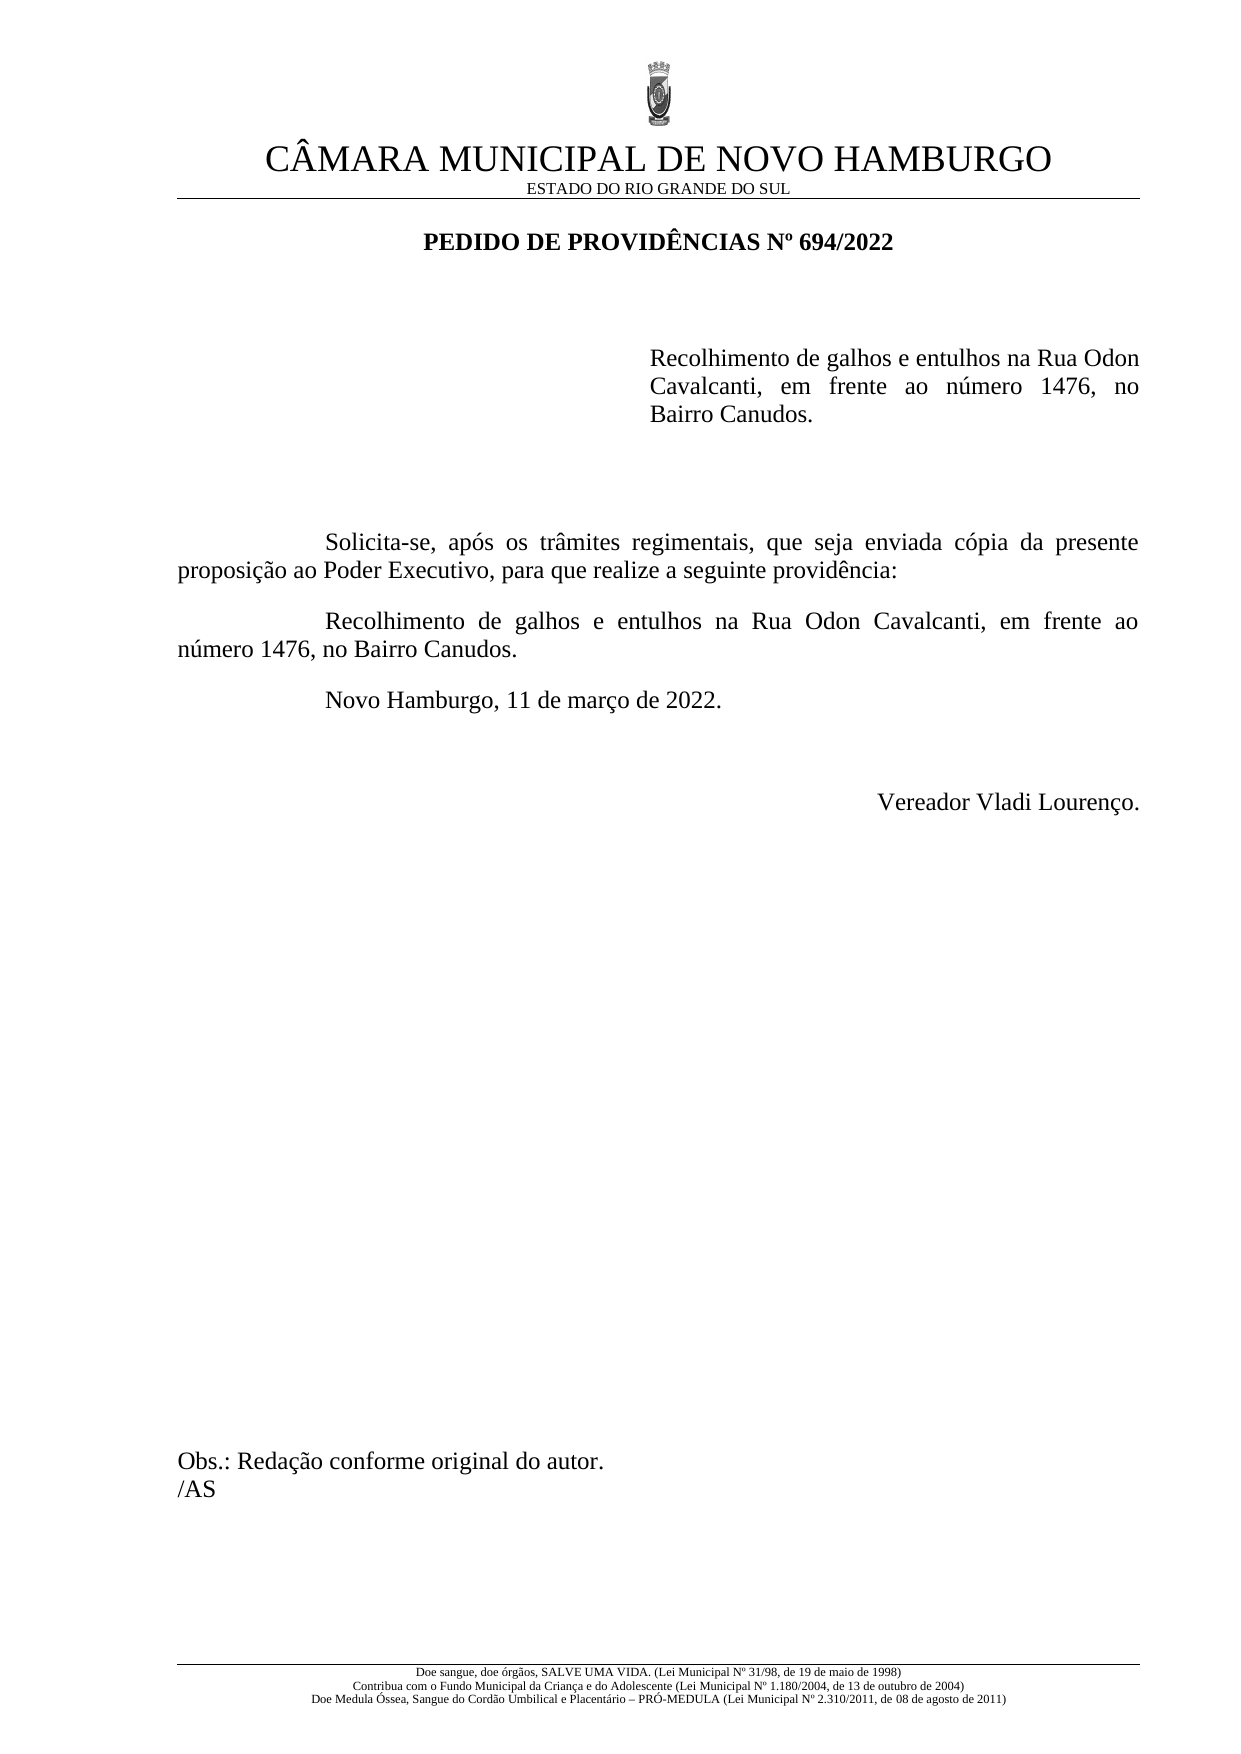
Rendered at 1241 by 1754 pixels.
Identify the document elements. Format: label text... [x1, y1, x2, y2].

text /AS [177, 1475, 1140, 1502]
text Recolhimento de galhos e entulhos na Rua Odon Cavalcanti, em frente ao número 1476, no Bairro Canudos. [177, 607, 1140, 662]
text Vereador Vladi Lourenço. [177, 788, 1140, 816]
text Recolhimento de galhos e entulhos na Rua Odon Cavalcanti, em frente ao número 1476, no Bairro Canudos. [649, 344, 1140, 428]
text Solicita-se, após os trâmites regimentais, que seja enviada cópia da presente proposição ao Poder Executivo, para que realize a seguinte providência: [177, 528, 1140, 583]
text Novo Hamburgo, 11 de março de 2022. [177, 686, 1140, 714]
text PEDIDO DE PROVIDÊNCIAS Nº 694/2022 [177, 228, 1140, 256]
text Obs.: Redação conforme original do autor. [177, 1447, 1140, 1475]
